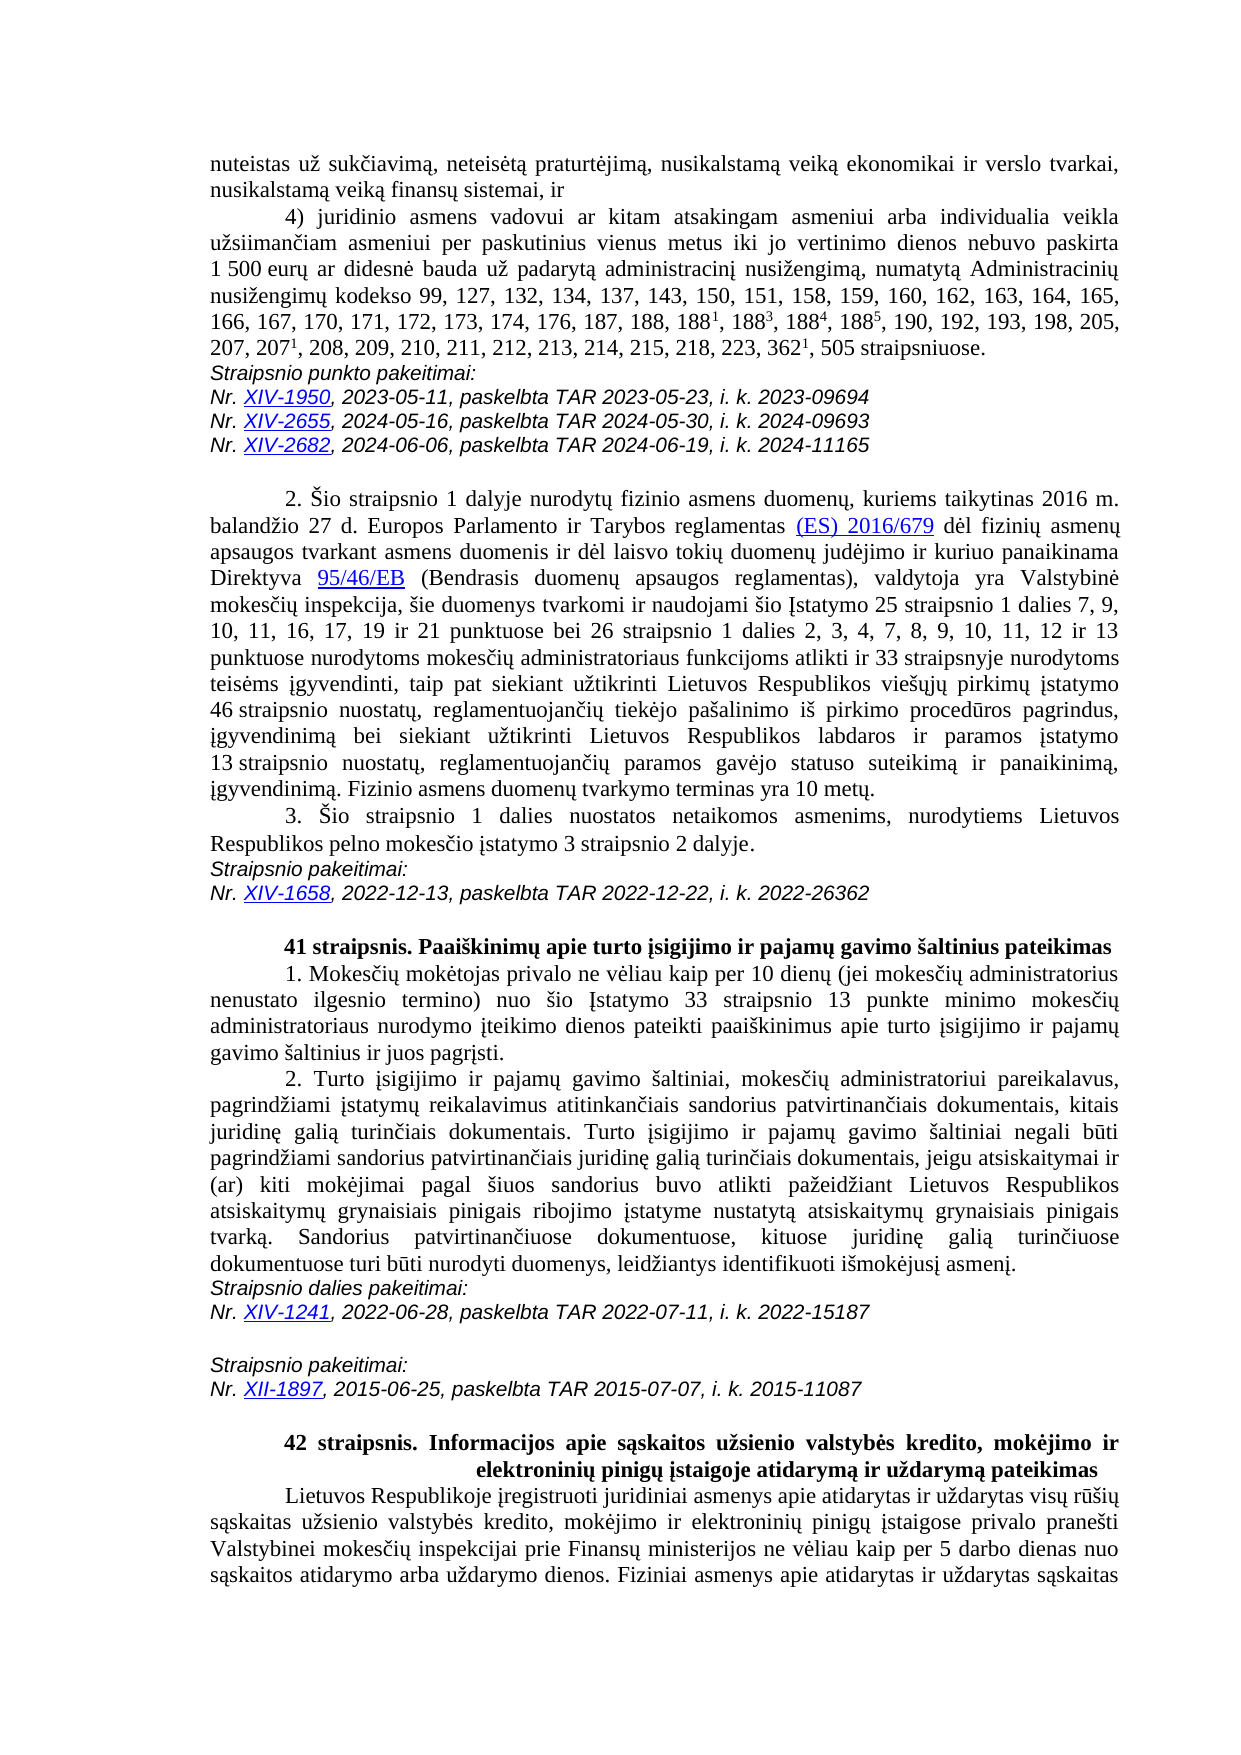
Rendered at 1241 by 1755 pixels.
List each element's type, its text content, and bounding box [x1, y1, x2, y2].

text Nr. XIV-1950, 2023-05-11, paskelbta TAR 2023-05-23, i. k. 2023-09694 [210, 385, 1120, 409]
text 3. Šio straipsnio 1 dalies nuostatos netaikomos asmenims, nurodytiems Lietuvos Respublikos pelno mokesčio įstatymo 3 straipsnio 2 dalyje. [210, 802, 1120, 857]
text 41 straipsnis. Paaiškinimų apie turto įsigijimo ir pajamų gavimo šaltinius pateikimas [284, 933, 1120, 960]
text Nr. XIV-1241, 2022-06-28, paskelbta TAR 2022-07-11, i. k. 2022-15187 [210, 1300, 1120, 1324]
text Straipsnio pakeitimai: [210, 1353, 1120, 1377]
text Straipsnio punkto pakeitimai: [210, 361, 1120, 385]
text Nr. XIV-2682, 2024-06-06, paskelbta TAR 2024-06-19, i. k. 2024-11165 [210, 433, 1120, 457]
text 42 straipsnis. Informacijos apie sąskaitos užsienio valstybės kredito, mokėjimo ir elektroninių pinigų įstaigoje atidarymą ir uždarymą pateikimas [284, 1429, 1120, 1482]
text 1. Mokesčių mokėtojas privalo ne vėliau kaip per 10 dienų (jei mokesčių administratorius nenustato ilgesnio termino) nuo šio Įstatymo 33 straipsnio 13 punkte minimo mokesčių administratoriaus nurodymo įteikimo dienos pateikti paaiškinimus apie turto įsigijimo ir pajamų gavimo šaltinius ir juos pagrįsti. [210, 960, 1120, 1065]
text 2. Šio straipsnio 1 dalyje nurodytų fizinio asmens duomenų, kuriems taikytinas 2016 m. balandžio 27 d. Europos Parlamento ir Tarybos reglamentas (ES) 2016/679 dėl fizinių asmenų apsaugos tvarkant asmens duomenis ir dėl laisvo tokių duomenų judėjimo ir kuriuo panaikinama Direktyva 95/46/EB (Bendrasis duomenų apsaugos reglamentas), valdytoja yra Valstybinė mokesčių inspekcija, šie duomenys tvarkomi ir naudojami šio Įstatymo 25 straipsnio 1 dalies 7, 9, 10, 11, 16, 17, 19 ir 21 punktuose bei 26 straipsnio 1 dalies 2, 3, 4, 7, 8, 9, 10, 11, 12 ir 13 punktuose nurodytoms mokesčių administratoriaus funkcijoms atlikti ir 33 straipsnyje nurodytoms teisėms įgyvendinti, taip pat siekiant užtikrinti Lietuvos Respublikos viešųjų pirkimų įstatymo 46 straipsnio nuostatų, reglamentuojančių tiekėjo pašalinimo iš pirkimo procedūros pagrindus, įgyvendinimą bei siekiant užtikrinti Lietuvos Respublikos labdaros ir paramos įstatymo 13 straipsnio nuostatų, reglamentuojančių paramos gavėjo statuso suteikimą ir panaikinimą, įgyvendinimą. Fizinio asmens duomenų tvarkymo terminas yra 10 metų. [210, 485, 1120, 802]
text Nr. XII-1897, 2015-06-25, paskelbta TAR 2015-07-07, i. k. 2015-11087 [210, 1377, 1120, 1401]
text Straipsnio dalies pakeitimai: [210, 1276, 1120, 1300]
text Nr. XIV-2655, 2024-05-16, paskelbta TAR 2024-05-30, i. k. 2024-09693 [210, 409, 1120, 433]
text Nr. XIV-1658, 2022-12-13, paskelbta TAR 2022-12-22, i. k. 2022-26362 [210, 881, 1120, 905]
text nuteistas už sukčiavimą, neteisėtą praturtėjimą, nusikalstamą veiką ekonomikai ir verslo tvarkai, nusikalstamą veiką finansų sistemai, ir [210, 150, 1120, 203]
text Lietuvos Respublikoje įregistruoti juridiniai asmenys apie atidarytas ir uždarytas visų rūšių sąskaitas užsienio valstybės kredito, mokėjimo ir elektroninių pinigų įstaigose privalo pranešti Valstybinei mokesčių inspekcijai prie Finansų ministerijos ne vėliau kaip per 5 darbo dienas nuo sąskaitos atidarymo arba uždarymo dienos. Fiziniai asmenys apie atidarytas ir uždarytas sąskaitas [210, 1482, 1120, 1587]
text Straipsnio pakeitimai: [210, 857, 1120, 881]
text 2. Turto įsigijimo ir pajamų gavimo šaltiniai, mokesčių administratoriui pareikalavus, pagrindžiami įstatymų reikalavimus atitinkančiais sandorius patvirtinančiais dokumentais, kitais juridinę galią turinčiais dokumentais. Turto įsigijimo ir pajamų gavimo šaltiniai negali būti pagrindžiami sandorius patvirtinančiais juridinę galią turinčiais dokumentais, jeigu atsiskaitymai ir (ar) kiti mokėjimai pagal šiuos sandorius buvo atlikti pažeidžiant Lietuvos Respublikos atsiskaitymų grynaisiais pinigais ribojimo įstatyme nustatytą atsiskaitymų grynaisiais pinigais tvarką. Sandorius patvirtinančiuose dokumentuose, kituose juridinę galią turinčiuose dokumentuose turi būti nurodyti duomenys, leidžiantys identifikuoti išmokėjusį asmenį. [210, 1065, 1120, 1276]
text 4) juridinio asmens vadovui ar kitam atsakingam asmeniui arba individualia veikla užsiimančiam asmeniui per paskutinius vienus metus iki jo vertinimo dienos nebuvo paskirta 1 500 eurų ar didesnė bauda už padarytą administracinį nusižengimą, numatytą Administracinių nusižengimų kodekso 99, 127, 132, 134, 137, 143, 150, 151, 158, 159, 160, 162, 163, 164, 165, 166, 167, 170, 171, 172, 173, 174, 176, 187, 188, 1881, 1883, 1884, 1885, 190, 192, 193, 198, 205, 207, 2071, 208, 209, 210, 211, 212, 213, 214, 215, 218, 223, 3621, 505 straipsniuose. [210, 203, 1120, 361]
